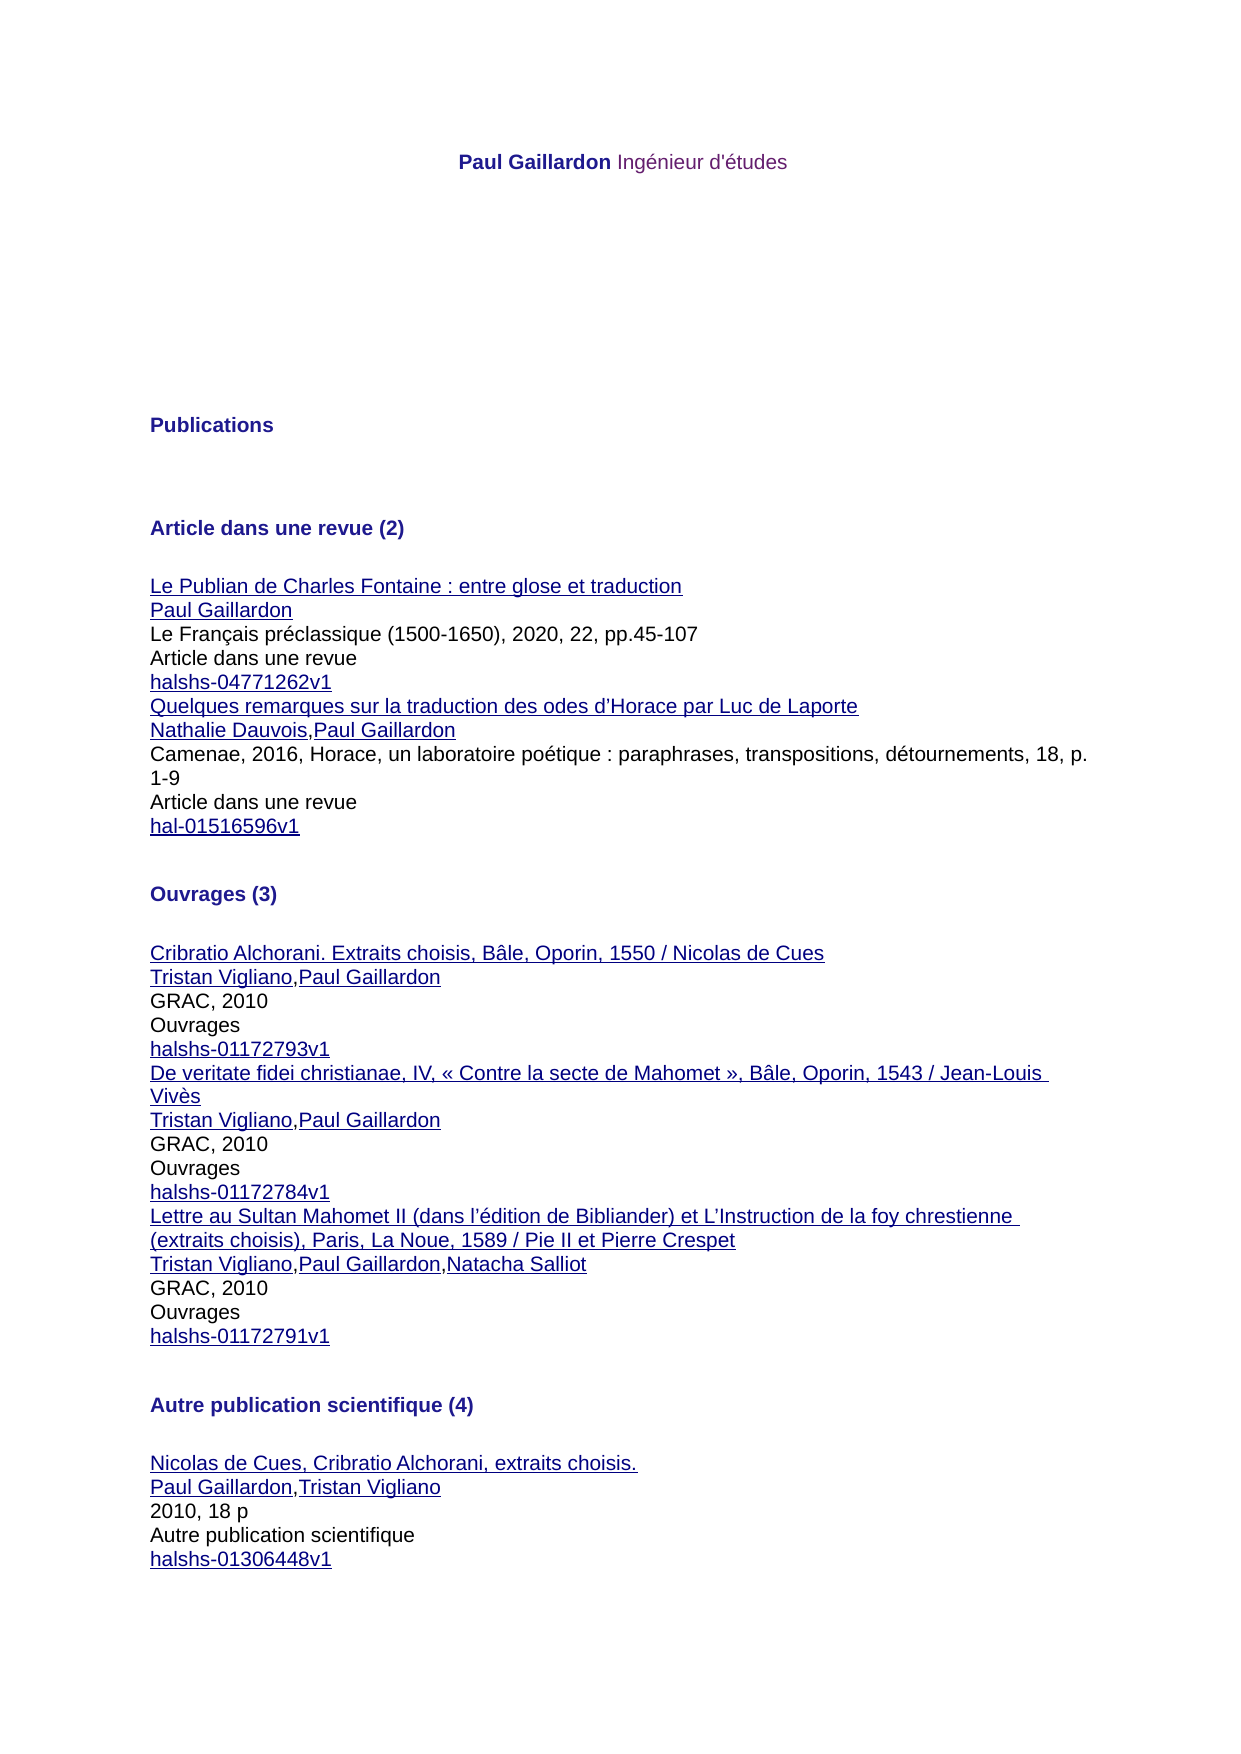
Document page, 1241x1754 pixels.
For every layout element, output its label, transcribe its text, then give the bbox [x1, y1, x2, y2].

subtitle Ouvrages (3) [150, 882, 1090, 906]
subtitle Publications [150, 412, 1090, 436]
table_cell Quelques remarques sur la traduction des odes d’Horace par Luc de Laporte Nathalie Dauvois,Paul Gaillardon Camenae, 2016, Horace, un laboratoire poétique : paraphrases, transpositions, détournements, 18, p. 1-9 Article dans une revue hal-01516596v1 [150, 694, 1090, 837]
table_header Le Publian de Charles Fontaine : entre glose et traduction Paul Gaillardon Le Français préclassique (1500-1650), 2020, 22, pp.45-107 Article dans une revue halshs-04771262v1 [150, 574, 1090, 694]
table_header Cribratio Alchorani. Extraits choisis, Bâle, Oporin, 1550 / Nicolas de Cues Tristan Vigliano,Paul Gaillardon GRAC, 2010 Ouvrages halshs-01172793v1 [150, 941, 1090, 1060]
table_cell De veritate fidei christianae, IV, « Contre la secte de Mahomet », Bâle, Oporin, 1543 / Jean-Louis Vivès Tristan Vigliano,Paul Gaillardon GRAC, 2010 Ouvrages halshs-01172784v1 [150, 1060, 1090, 1204]
subtitle Autre publication scientifique (4) [150, 1393, 1090, 1417]
subtitle Article dans une revue (2) [150, 516, 1090, 539]
table_cell Lettre au Sultan Mahomet II (dans l’édition de Bibliander) et L’Instruction de la foy chrestienne (extraits choisis), Paris, La Noue, 1589 / Pie II et Pierre Crespet Tristan Vigliano,Paul Gaillardon,Natacha Salliot GRAC, 2010 Ouvrages halshs-01172791v1 [150, 1204, 1090, 1348]
subtitle Paul Gaillardon Ingénieur d'études [150, 150, 1090, 174]
table_header Nicolas de Cues, Cribratio Alchorani, extraits choisis. Paul Gaillardon,Tristan Vigliano 2010, 18 p Autre publication scientifique halshs-01306448v1 [150, 1451, 1090, 1571]
